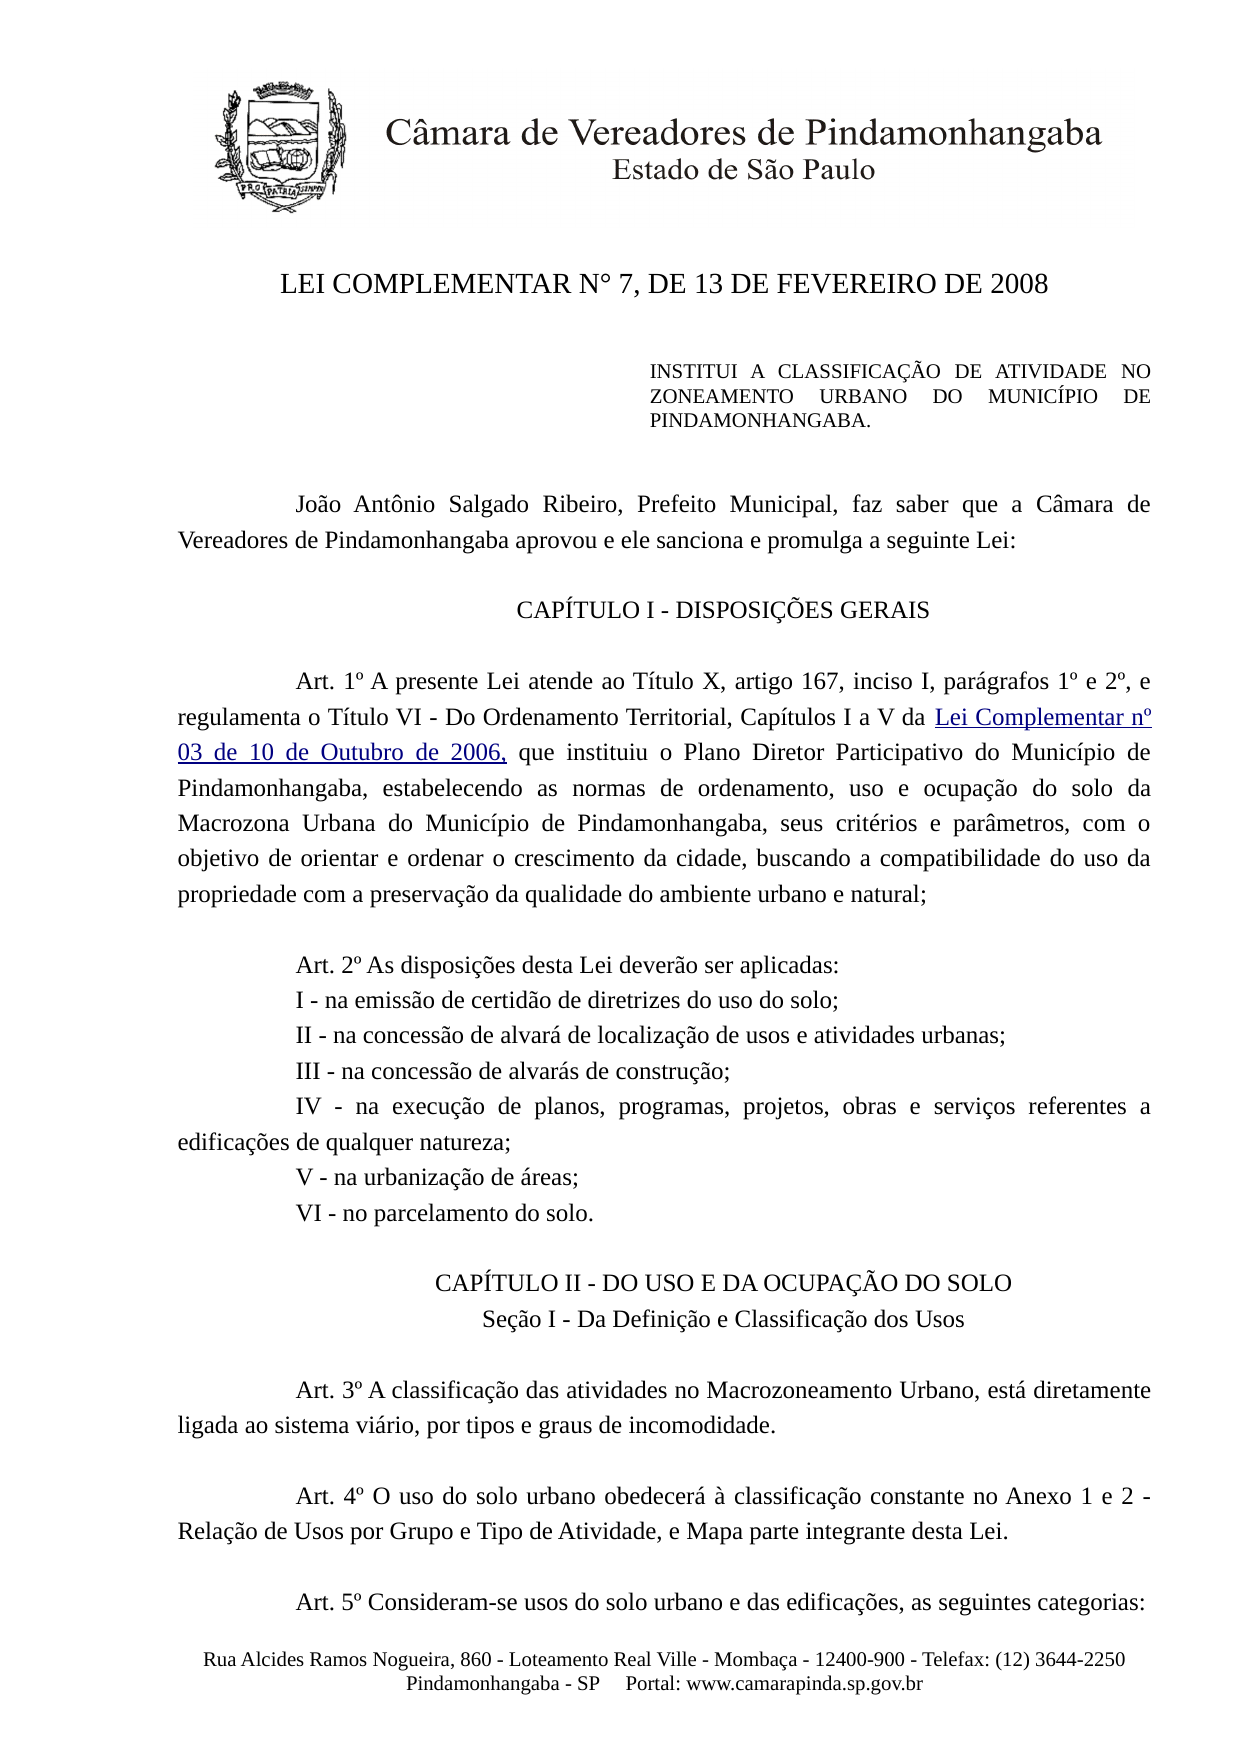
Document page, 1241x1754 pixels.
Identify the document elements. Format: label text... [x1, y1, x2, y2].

text CAPÍTULO I - DISPOSIÇÕES GERAIS [177, 591, 1152, 626]
text Art. 3º A classificação das atividades no Macrozoneamento Urbano, está diretamente ligada ao sistema viário, por tipos e graus de incomodidade. [177, 1370, 1152, 1441]
text INSTITUI A CLASSIFICAÇÃO DE ATIVIDADE NO ZONEAMENTO URBANO DO MUNICÍPIO DE PINDAMONHANGABA. [649, 359, 1152, 432]
text Art. 2º As disposições desta Lei deverão ser aplicadas: [177, 945, 1152, 980]
text Art. 4º O uso do solo urbano obedecerá à classificação constante no Anexo 1 e 2 - Relação de Usos por Grupo e Tipo de Atividade, e Mapa parte integrante desta Lei. [177, 1476, 1152, 1547]
text IV - na execução de planos, programas, projetos, obras e serviços referentes a edificações de qualquer natureza; [177, 1086, 1152, 1157]
picture [193, 68, 1135, 228]
text V - na urbanização de áreas; [177, 1157, 1152, 1193]
text II - na concessão de alvará de localização de usos e atividades urbanas; [177, 1016, 1152, 1051]
text Art. 1º A presente Lei atende ao Título X, artigo 167, inciso I, parágrafos 1º e 2º, e regulamenta o Título VI - Do Ordenamento Territorial, Capítulos I a V da Lei Complementar nº 03 de 10 de Outubro de 2006, que instituiu o Plano Diretor Participativo do Município de Pindamonhangaba, estabelecendo as normas de ordenamento, uso e ocupação do solo da Macrozona Urbana do Município de Pindamonhangaba, seus critérios e parâmetros, com o objetivo de orientar e ordenar o crescimento da cidade, buscando a compatibilidade do uso da propriedade com a preservação da qualidade do ambiente urbano e natural; [177, 661, 1152, 909]
text CAPÍTULO II - DO USO E DA OCUPAÇÃO DO SOLO [177, 1263, 1152, 1299]
text Art. 5º Consideram-se usos do solo urbano e das edificações, as seguintes categorias: [177, 1582, 1152, 1618]
text I - na emissão de certidão de diretrizes do uso do solo; [177, 980, 1152, 1016]
text VI - no parcelamento do solo. [177, 1193, 1152, 1228]
text III - na concessão de alvarás de construção; [177, 1051, 1152, 1086]
text João Antônio Salgado Ribeiro, Prefeito Municipal, faz saber que a Câmara de Vereadores de Pindamonhangaba aprovou e ele sanciona e promulga a seguinte Lei: [177, 484, 1152, 555]
text LEI COMPLEMENTAR N° 7, de 13 de fevereiro de 2008 [177, 266, 1152, 299]
text Seção I - Da Definição e Classificação dos Usos [177, 1299, 1152, 1334]
